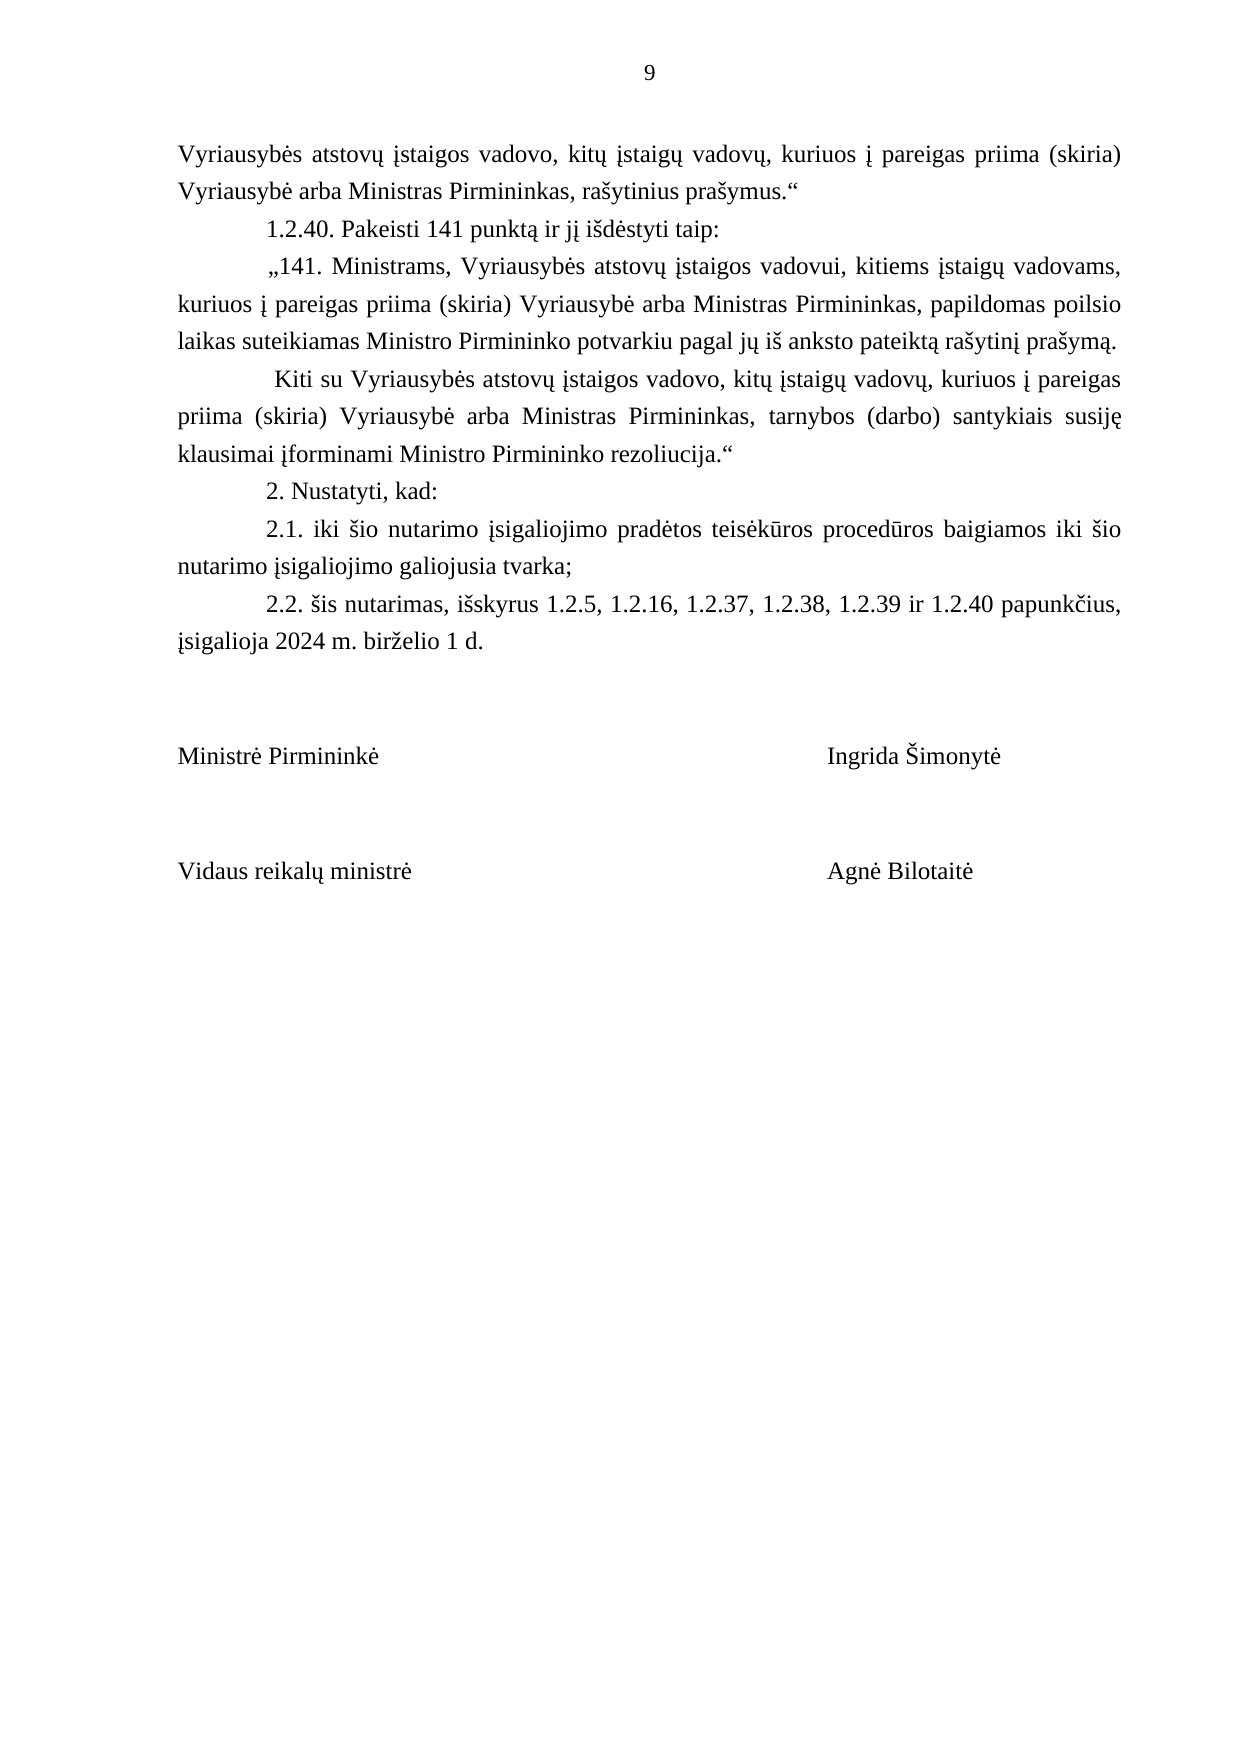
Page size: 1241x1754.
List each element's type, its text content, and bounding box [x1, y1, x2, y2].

text 1.2.40. Pakeisti 141 punktą ir jį išdėstyti taip: [266, 205, 1122, 243]
text 2.1. iki šio nutarimo įsigaliojimo pradėtos teisėkūros procedūros baigiamos iki šio nutarimo įsigaliojimo galiojusia tvarka; [177, 505, 1122, 580]
text Ministrė Pirmininkė Ingrida Šimonytė [177, 741, 1122, 770]
text 2.2. šis nutarimas, išskyrus 1.2.5, 1.2.16, 1.2.37, 1.2.38, 1.2.39 ir 1.2.40 papunkčius, įsigalioja 2024 m. birželio 1 d. [177, 580, 1122, 655]
text „141. Ministrams, Vyriausybės atstovų įstaigos vadovui, kitiems įstaigų vadovams, kuriuos į pareigas priima (skiria) Vyriausybė arba Ministras Pirmininkas, papildomas poilsio laikas suteikiamas Ministro Pirmininko potvarkiu pagal jų iš anksto pateiktą rašytinį prašymą. [177, 243, 1122, 355]
text 2. Nustatyti, kad: [177, 468, 1122, 505]
text Vidaus reikalų ministrė Agnė Bilotaitė [177, 856, 1122, 885]
text Kiti su Vyriausybės atstovų įstaigos vadovo, kitų įstaigų vadovų, kuriuos į pareigas priima (skiria) Vyriausybė arba Ministras Pirmininkas, tarnybos (darbo) santykiais susiję klausimai įforminami Ministro Pirmininko rezoliucija.“ [177, 355, 1122, 468]
text Vyriausybės atstovų įstaigos vadovo, kitų įstaigų vadovų, kuriuos į pareigas priima (skiria) Vyriausybė arba Ministras Pirmininkas, rašytinius prašymus.“ [177, 130, 1122, 205]
